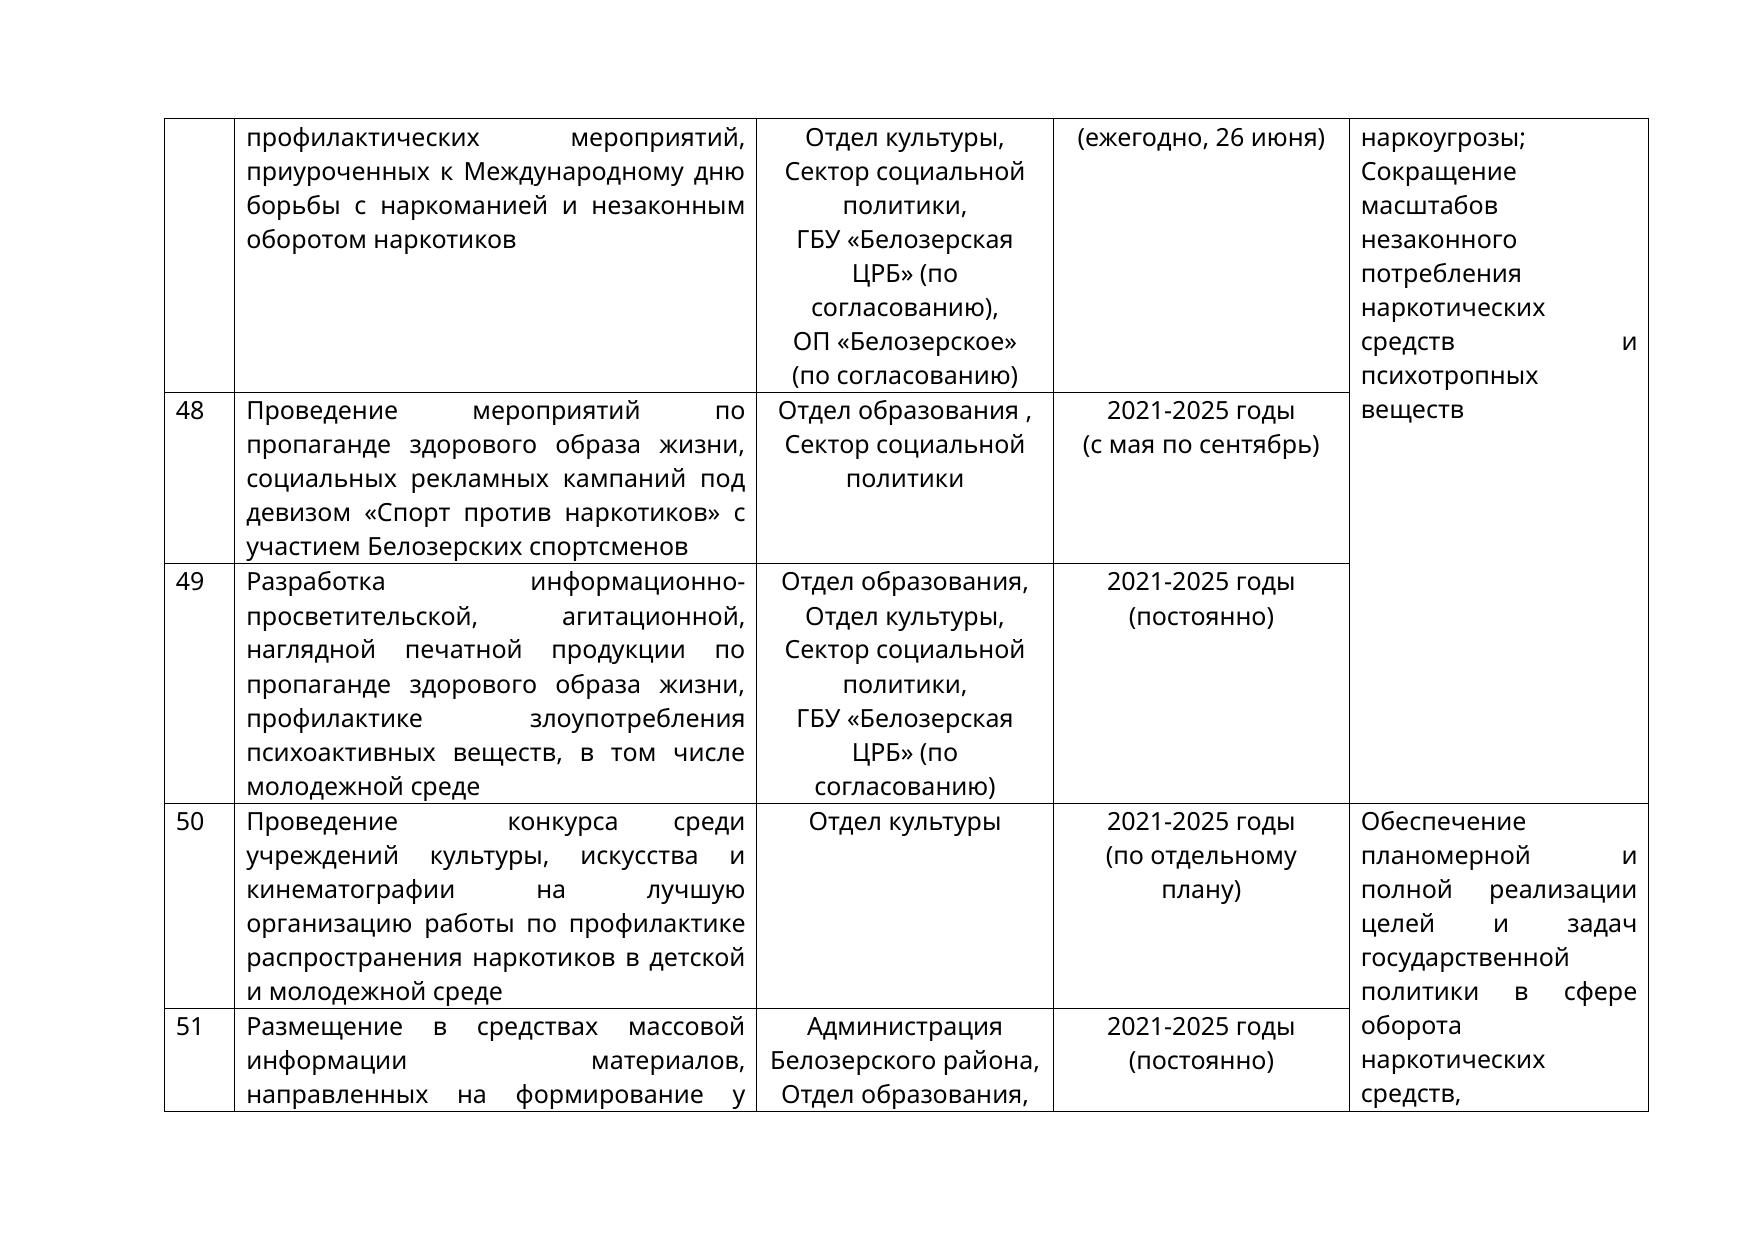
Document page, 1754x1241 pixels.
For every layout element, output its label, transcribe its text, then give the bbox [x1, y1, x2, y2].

table_cell Проведение конкурса среди учреждений культуры, искусства и кинематографии на лучшую организацию работы по профилактике распространения наркотиков в детской и молодежной среде [235, 804, 756, 1008]
table_cell Отдел образования , Сектор социальной политики [757, 393, 1053, 563]
table_cell 49 [165, 564, 234, 802]
table_cell 2021-2025 годы (постоянно) [1054, 1009, 1349, 1111]
table_cell 2021-2025 годы (постоянно) [1054, 564, 1349, 802]
table_cell Отдел образования, Отдел культуры, Сектор социальной политики, ГБУ «Белозерская ЦРБ» (по согласованию) [757, 564, 1053, 802]
table_cell профилактических мероприятий, приуроченных к Международному дню борьбы с наркоманией и незаконным оборотом наркотиков [235, 119, 756, 392]
table_cell Администрация Белозерского района, Отдел образования, [757, 1009, 1053, 1111]
table_cell 48 [165, 393, 234, 563]
table_cell Разработка информационно-просветительской, агитационной, наглядной печатной продукции по пропаганде здорового образа жизни, профилактике злоупотребления психоактивных веществ, в том числе молодежной среде [235, 564, 756, 802]
table_cell (ежегодно, 26 июня) [1054, 119, 1349, 392]
table_cell Размещение в средствах массовой информации материалов, направленных на формирование у [235, 1009, 756, 1111]
table_cell наркоугрозы; Сокращение масштабов незаконного потребления наркотических средств и психотропных веществ [1350, 119, 1648, 802]
table_cell Обеспечение планомерной и полной реализации целей и задач государственной политики в сфере оборота наркотических средств, [1350, 804, 1648, 1111]
table_cell Проведение мероприятий по пропаганде здорового образа жизни, социальных рекламных кампаний под девизом «Спорт против наркотиков» с участием Белозерских спортсменов [235, 393, 756, 563]
table_cell [165, 119, 234, 392]
table_cell 2021-2025 годы (с мая по сентябрь) [1054, 393, 1349, 563]
table_cell Отдел культуры [757, 804, 1053, 1008]
table_cell 50 [165, 804, 234, 1008]
table_cell Отдел культуры, Сектор социальной политики, ГБУ «Белозерская ЦРБ» (по согласованию), ОП «Белозерское» (по согласованию) [757, 119, 1053, 392]
table_cell 51 [165, 1009, 234, 1111]
table_cell 2021-2025 годы (по отдельному плану) [1054, 804, 1349, 1008]
